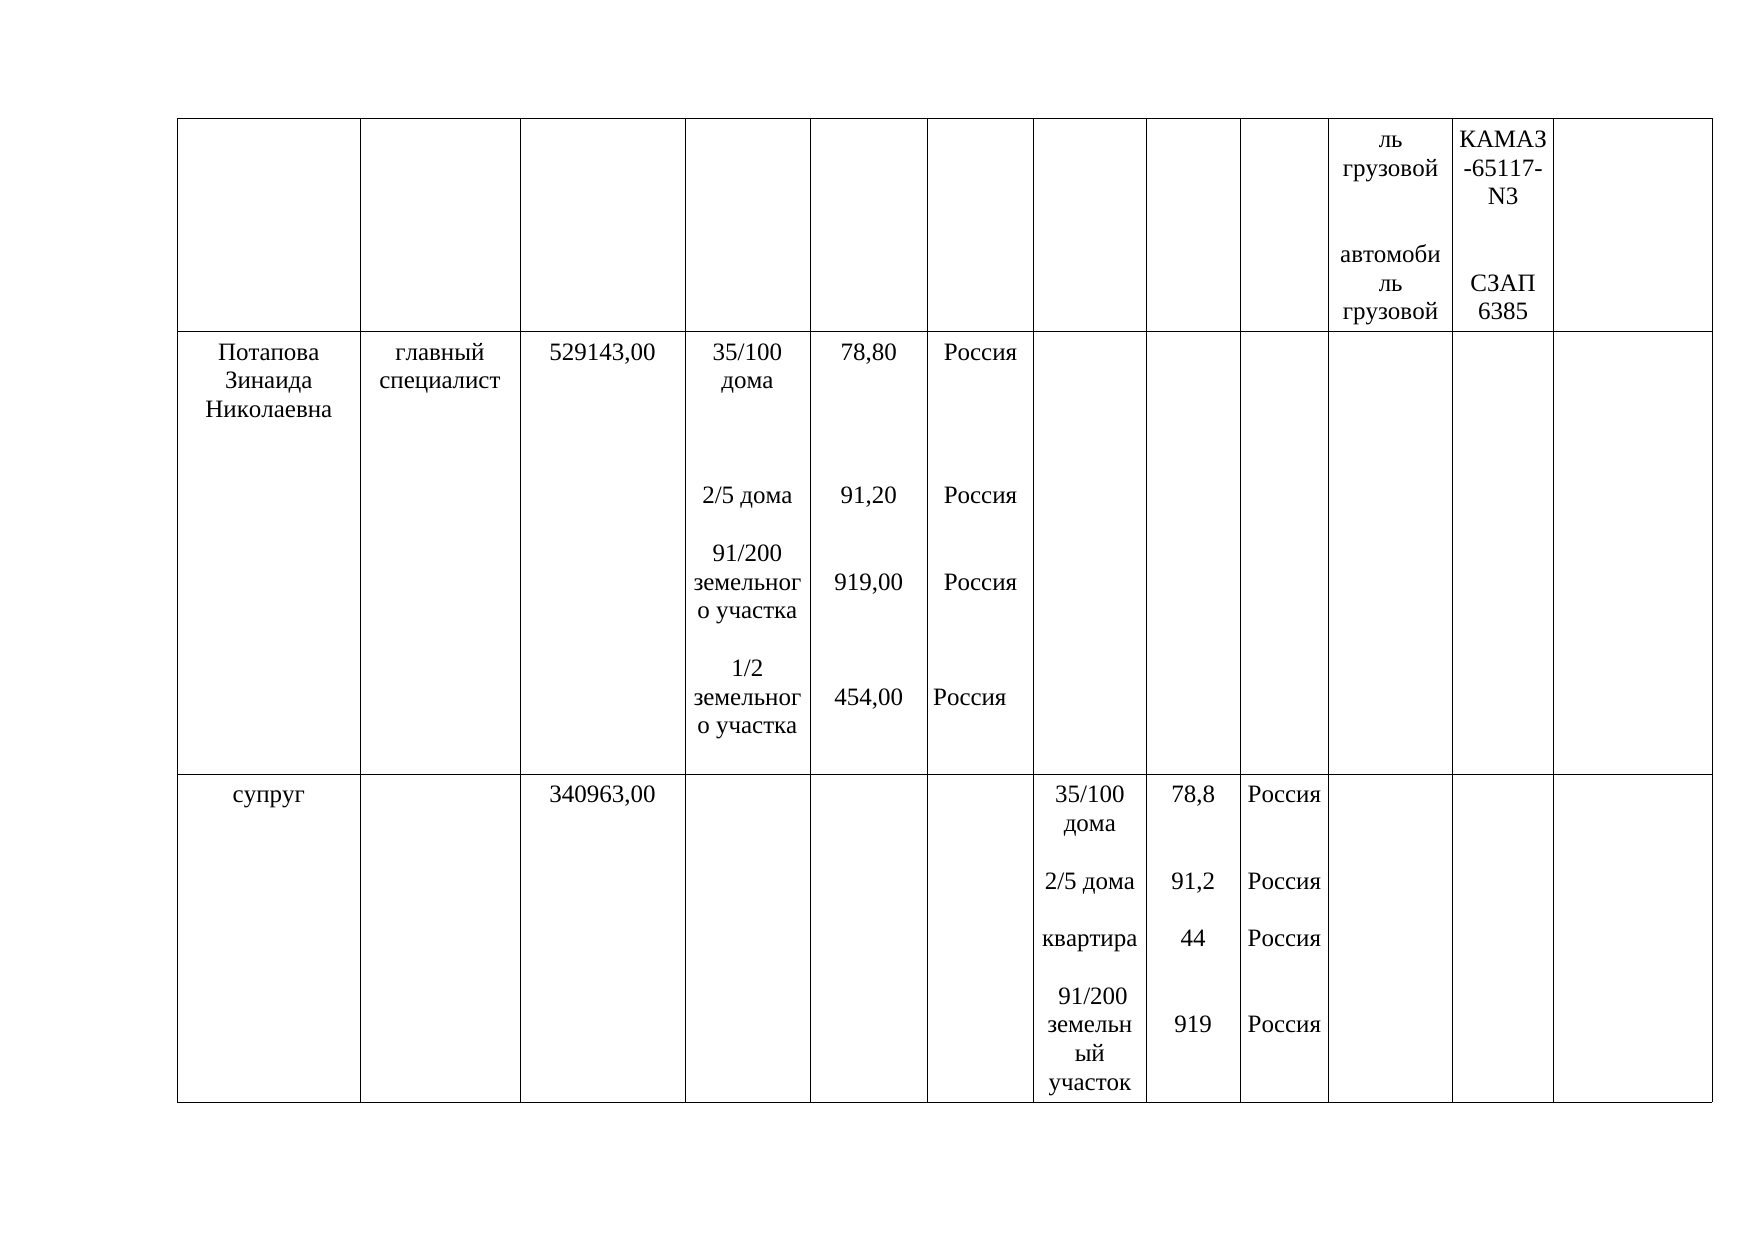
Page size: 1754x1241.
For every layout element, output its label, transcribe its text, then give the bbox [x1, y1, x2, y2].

table_cell [1147, 119, 1240, 331]
table_cell [1453, 332, 1553, 774]
table_cell [1554, 119, 1712, 331]
table_cell 529143,00 [521, 332, 685, 774]
table_cell Россия Россия Россия Россия [928, 332, 1033, 774]
table_cell [361, 119, 520, 331]
table_cell [1554, 332, 1712, 774]
table_cell Потапова Зинаида Николаевна [178, 332, 360, 774]
table_cell 78,8 91,2 44 919 [1147, 775, 1240, 1102]
table_cell [1034, 119, 1146, 331]
table_cell 35/100 дома 2/5 дома квартира 91/200 земельный участок [1034, 775, 1146, 1102]
table_cell [928, 775, 1033, 1102]
table_cell [521, 119, 685, 331]
table_cell [811, 775, 927, 1102]
table_cell [178, 119, 360, 331]
table_cell [1034, 332, 1146, 774]
table_cell [1147, 332, 1240, 774]
table_cell [1241, 119, 1328, 331]
table_cell [811, 119, 927, 331]
table_cell [1453, 775, 1553, 1102]
table_cell супруг [178, 775, 360, 1102]
table_cell [1554, 775, 1712, 1102]
table_cell ль грузовой автомобиль грузовой [1329, 119, 1452, 331]
table_cell КАМАЗ-65117-N3 СЗАП 6385 [1453, 119, 1553, 331]
table_cell [928, 119, 1033, 331]
table_cell [686, 775, 810, 1102]
table_cell [361, 775, 520, 1102]
table_cell [1329, 332, 1452, 774]
table_cell [686, 119, 810, 331]
table_cell 78,80 91,20 919,00 454,00 [811, 332, 927, 774]
table_cell Россия Россия Россия Россия [1241, 775, 1328, 1102]
table_cell главный специалист [361, 332, 520, 774]
table_cell 340963,00 [521, 775, 685, 1102]
table_cell 35/100 дома 2/5 дома 91/200 земельного участка 1/2 земельного участка [686, 332, 810, 774]
table_cell [1241, 332, 1328, 774]
table_cell [1329, 775, 1452, 1102]
